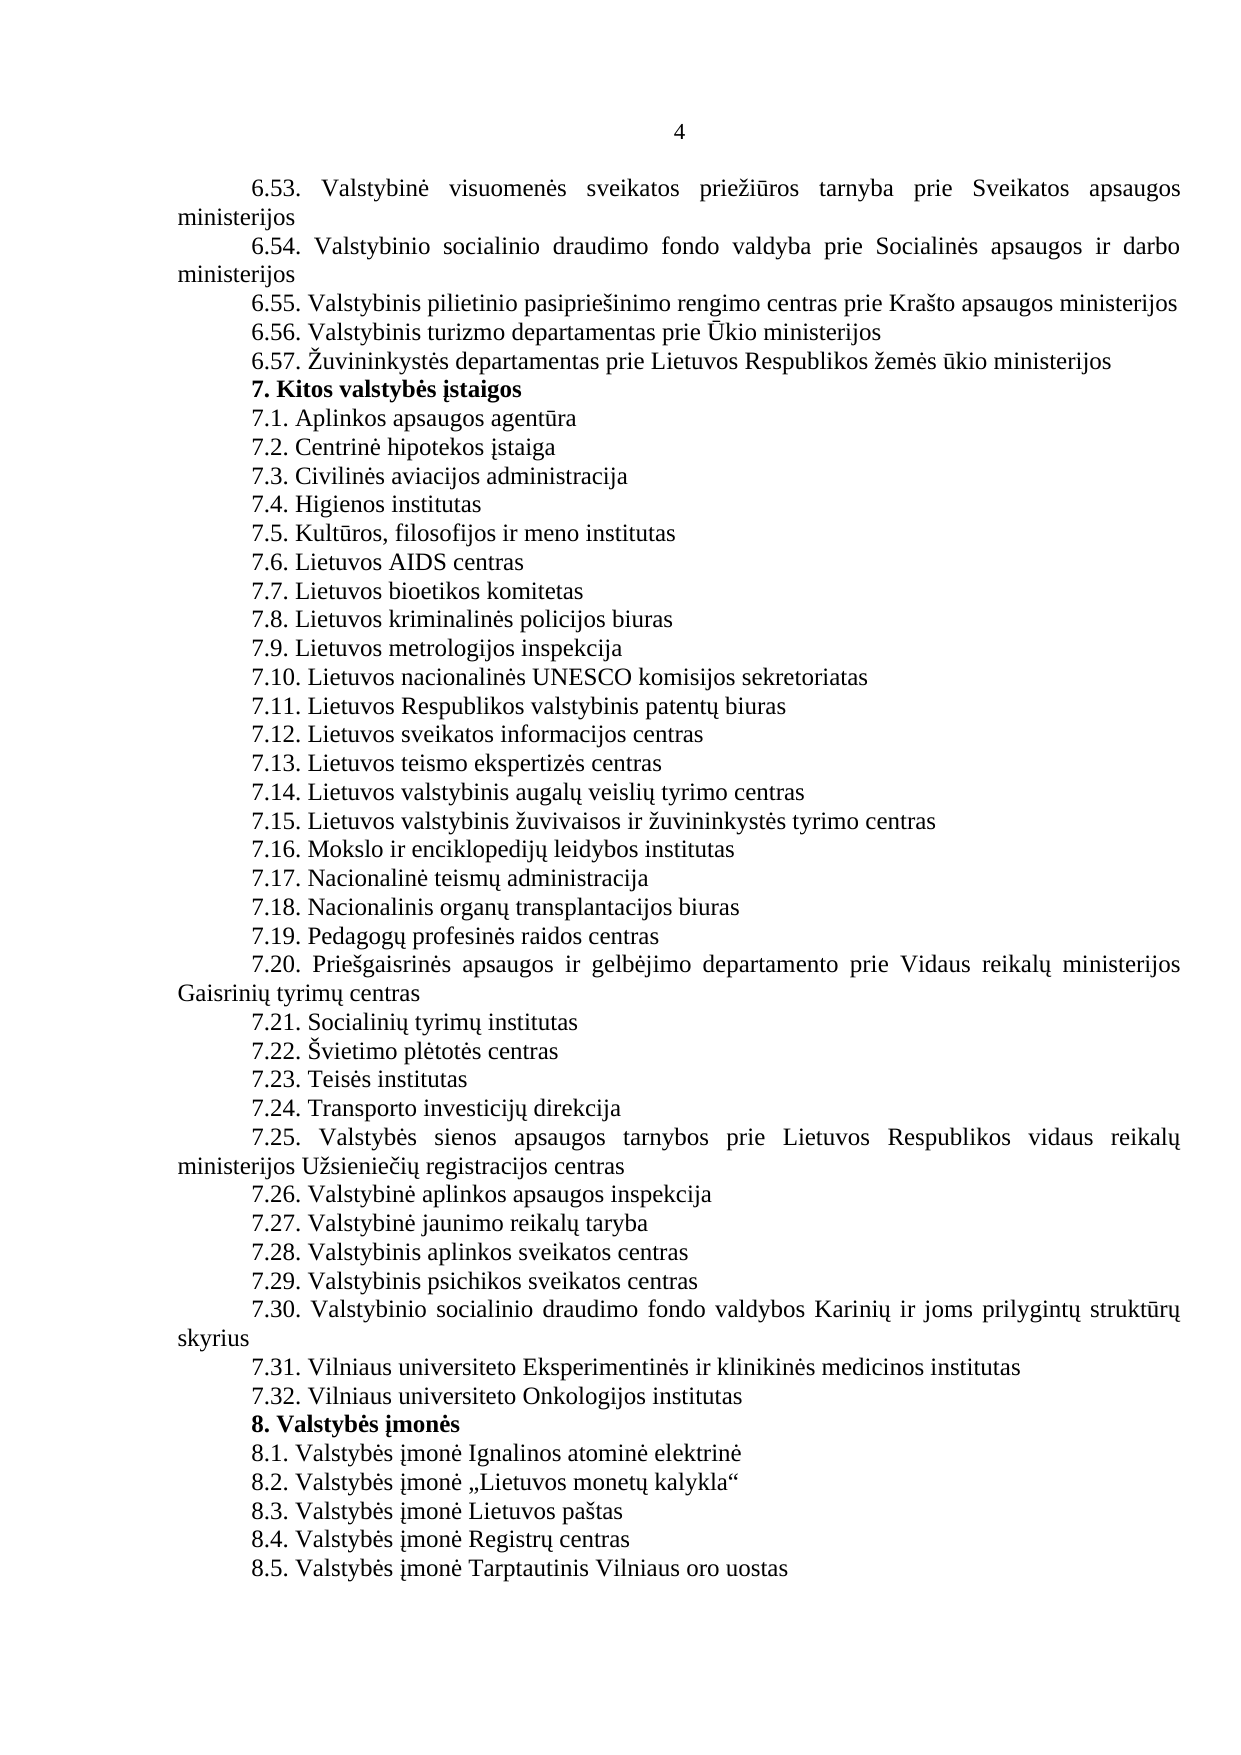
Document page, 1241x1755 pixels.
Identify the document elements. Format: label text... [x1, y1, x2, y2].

text 7.5. Kultūros, filosofijos ir meno institutas [177, 518, 1181, 547]
text 8.5. Valstybės įmonė Tarptautinis Vilniaus oro uostas [177, 1553, 1181, 1582]
text 7.12. Lietuvos sveikatos informacijos centras [177, 719, 1181, 748]
text 7.1. Aplinkos apsaugos agentūra [177, 403, 1181, 432]
text 7.26. Valstybinė aplinkos apsaugos inspekcija [177, 1179, 1181, 1208]
text 7.4. Higienos institutas [177, 489, 1181, 518]
text 7.3. Civilinės aviacijos administracija [177, 461, 1181, 489]
text 6.57. Žuvininkystės departamentas prie Lietuvos Respublikos žemės ūkio ministerijos [177, 346, 1181, 374]
text 8.3. Valstybės įmonė Lietuvos paštas [177, 1496, 1181, 1524]
text 7.30. Valstybinio socialinio draudimo fondo valdybos Karinių ir joms prilygintų struktūrų skyrius [177, 1294, 1181, 1352]
text 7.13. Lietuvos teismo ekspertizės centras [177, 748, 1181, 777]
text 6.53. Valstybinė visuomenės sveikatos priežiūros tarnyba prie Sveikatos apsaugos ministerijos [177, 173, 1181, 231]
text 8.4. Valstybės įmonė Registrų centras [177, 1524, 1181, 1553]
text 7.9. Lietuvos metrologijos inspekcija [177, 633, 1181, 662]
text 6.55. Valstybinis pilietinio pasipriešinimo rengimo centras prie Krašto apsaugos ministerijos [177, 288, 1181, 317]
text 7.31. Vilniaus universiteto Eksperimentinės ir klinikinės medicinos institutas [177, 1352, 1181, 1381]
text 6.56. Valstybinis turizmo departamentas prie Ūkio ministerijos [177, 317, 1181, 346]
text 7.20. Priešgaisrinės apsaugos ir gelbėjimo departamento prie Vidaus reikalų ministerijos Gaisrinių tyrimų centras [177, 949, 1181, 1007]
text 7.24. Transporto investicijų direkcija [177, 1093, 1181, 1122]
text 7. Kitos valstybės įstaigos [177, 374, 1181, 403]
text 7.17. Nacionalinė teismų administracija [177, 863, 1181, 892]
text 7.29. Valstybinis psichikos sveikatos centras [177, 1266, 1181, 1294]
text 7.22. Švietimo plėtotės centras [177, 1036, 1181, 1064]
text 7.28. Valstybinis aplinkos sveikatos centras [177, 1237, 1181, 1266]
text 7.7. Lietuvos bioetikos komitetas [177, 576, 1181, 604]
text 7.32. Vilniaus universiteto Onkologijos institutas [177, 1381, 1181, 1409]
text 7.14. Lietuvos valstybinis augalų veislių tyrimo centras [177, 777, 1181, 806]
text 7.25. Valstybės sienos apsaugos tarnybos prie Lietuvos Respublikos vidaus reikalų ministerijos Užsieniečių registracijos centras [177, 1122, 1181, 1179]
text 7.19. Pedagogų profesinės raidos centras [177, 921, 1181, 949]
text 8. Valstybės įmonės [177, 1409, 1181, 1438]
text 7.2. Centrinė hipotekos įstaiga [177, 432, 1181, 461]
text 7.18. Nacionalinis organų transplantacijos biuras [177, 892, 1181, 921]
text 7.23. Teisės institutas [177, 1064, 1181, 1093]
text 7.27. Valstybinė jaunimo reikalų taryba [177, 1208, 1181, 1237]
text 7.11. Lietuvos Respublikos valstybinis patentų biuras [177, 691, 1181, 719]
text 7.10. Lietuvos nacionalinės UNESCO komisijos sekretoriatas [177, 662, 1181, 691]
text 7.15. Lietuvos valstybinis žuvivaisos ir žuvininkystės tyrimo centras [177, 806, 1181, 834]
text 7.16. Mokslo ir enciklopedijų leidybos institutas [177, 834, 1181, 863]
text 8.1. Valstybės įmonė Ignalinos atominė elektrinė [177, 1438, 1181, 1467]
text 6.54. Valstybinio socialinio draudimo fondo valdyba prie Socialinės apsaugos ir darbo ministerijos [177, 231, 1181, 288]
text 7.6. Lietuvos AIDS centras [177, 547, 1181, 576]
text 7.21. Socialinių tyrimų institutas [177, 1007, 1181, 1036]
text 8.2. Valstybės įmonė „Lietuvos monetų kalykla“ [177, 1467, 1181, 1496]
text 7.8. Lietuvos kriminalinės policijos biuras [177, 604, 1181, 633]
